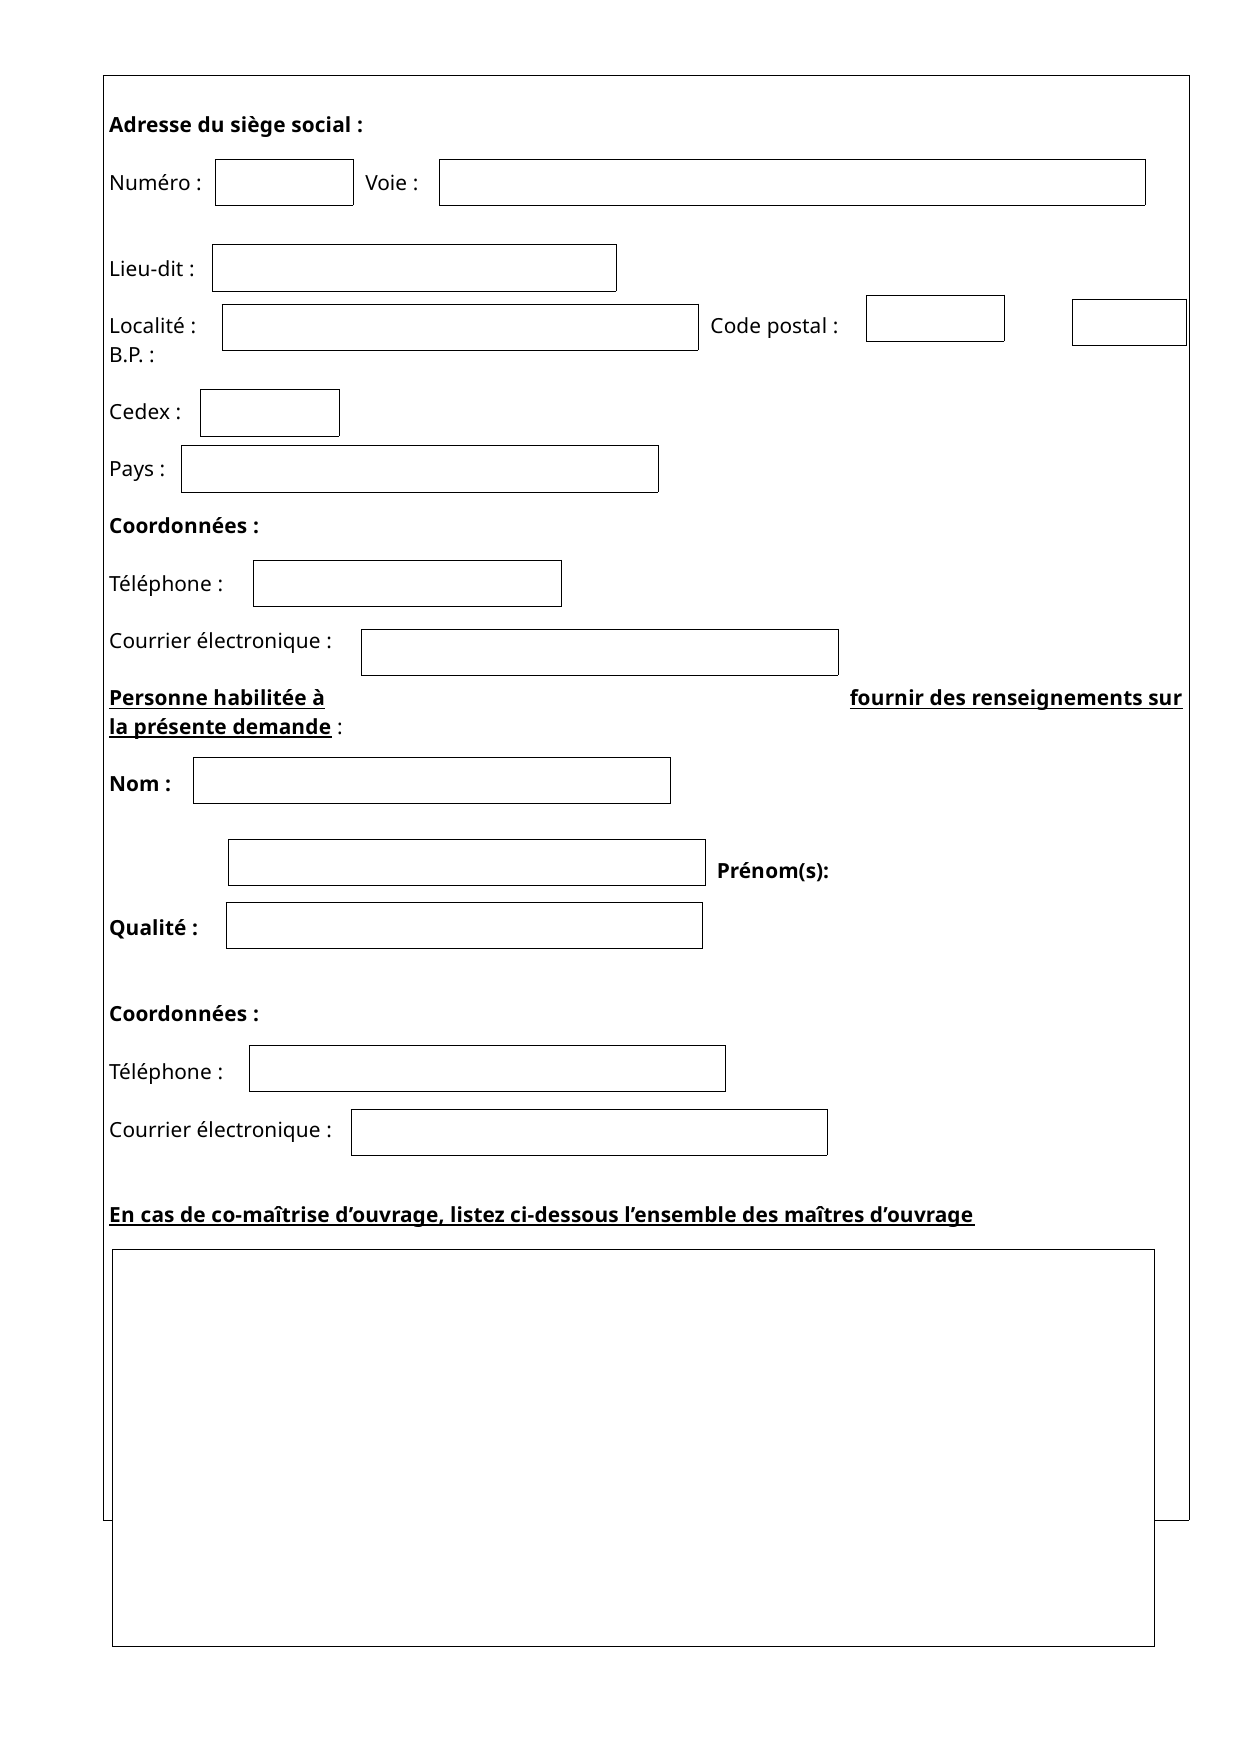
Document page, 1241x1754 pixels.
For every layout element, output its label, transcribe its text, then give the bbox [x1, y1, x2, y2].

table_cell Personne physique : Nom : Prénom(s) : Adresse : Numéro : Voie : Lieu-dit : Localité : Code postal : B.P. : Cedex : Pays : Coordonnées : Téléphone : Courrier électronique : Personne morale : Forme juridique : Dénomination /Raison sociale : Adresse du siège social : Numéro : Voie : Lieu-dit : Localité : Code postal : B.P. : Cedex : Pays : Coordonnées : Téléphone : Courrier électronique : Personne habilitée à fournir des renseignements sur la présente demande : Nom : Prénom(s): Qualité : Coordonnées : Téléphone : Courrier électronique : En cas de co-maîtrise d’ouvrage, listez ci-dessous l’ensemble des maîtres d’ouvrage [104, 940, 1189, 1082]
table_cell Personne physique : Nom : Prénom(s) : Adresse : Numéro : Voie : Lieu-dit : Localité : Code postal : B.P. : Cedex : Pays : Coordonnées : Téléphone : Courrier électronique : Personne morale : Forme juridique : Dénomination /Raison sociale : Adresse du siège social : Numéro : Voie : Lieu-dit : Localité : Code postal : B.P. : Cedex : Pays : Coordonnées : Téléphone : Courrier électronique : Personne habilitée à fournir des renseignements sur la présente demande : Nom : Prénom(s): Qualité : Coordonnées : Téléphone : Courrier électronique : En cas de co-maîtrise d’ouvrage, listez ci-dessous l’ensemble des maîtres d’ouvrage [250, 1046, 725, 1091]
table_cell Personne physique : Nom : Prénom(s) : Adresse : Numéro : Voie : Lieu-dit : Localité : Code postal : B.P. : Cedex : Pays : Coordonnées : Téléphone : Courrier électronique : Personne morale : Forme juridique : Dénomination /Raison sociale : Adresse du siège social : Numéro : Voie : Lieu-dit : Localité : Code postal : B.P. : Cedex : Pays : Coordonnées : Téléphone : Courrier électronique : Personne habilitée à fournir des renseignements sur la présente demande : Nom : Prénom(s): Qualité : Coordonnées : Téléphone : Courrier électronique : En cas de co-maîtrise d’ouvrage, listez ci-dessous l’ensemble des maîtres d’ouvrage [223, 305, 698, 350]
table_cell Personne physique : Nom : Prénom(s) : Adresse : Numéro : Voie : Lieu-dit : Localité : Code postal : B.P. : Cedex : Pays : Coordonnées : Téléphone : Courrier électronique : Personne morale : Forme juridique : Dénomination /Raison sociale : Adresse du siège social : Numéro : Voie : Lieu-dit : Localité : Code postal : B.P. : Cedex : Pays : Coordonnées : Téléphone : Courrier électronique : Personne habilitée à fournir des renseignements sur la présente demande : Nom : Prénom(s): Qualité : Coordonnées : Téléphone : Courrier électronique : En cas de co-maîtrise d’ouvrage, listez ci-dessous l’ensemble des maîtres d’ouvrage [104, 76, 1189, 303]
table_cell Personne physique : Nom : Prénom(s) : Adresse : Numéro : Voie : Lieu-dit : Localité : Code postal : B.P. : Cedex : Pays : Coordonnées : Téléphone : Courrier électronique : Personne morale : Forme juridique : Dénomination /Raison sociale : Adresse du siège social : Numéro : Voie : Lieu-dit : Localité : Code postal : B.P. : Cedex : Pays : Coordonnées : Téléphone : Courrier électronique : Personne habilitée à fournir des renseignements sur la présente demande : Nom : Prénom(s): Qualité : Coordonnées : Téléphone : Courrier électronique : En cas de co-maîtrise d’ouvrage, listez ci-dessous l’ensemble des maîtres d’ouvrage [104, 313, 1189, 794]
table_cell Personne physique : Nom : Prénom(s) : Adresse : Numéro : Voie : Lieu-dit : Localité : Code postal : B.P. : Cedex : Pays : Coordonnées : Téléphone : Courrier électronique : Personne morale : Forme juridique : Dénomination /Raison sociale : Adresse du siège social : Numéro : Voie : Lieu-dit : Localité : Code postal : B.P. : Cedex : Pays : Coordonnées : Téléphone : Courrier électronique : Personne habilitée à fournir des renseignements sur la présente demande : Nom : Prénom(s): Qualité : Coordonnées : Téléphone : Courrier électronique : En cas de co-maîtrise d’ouvrage, listez ci-dessous l’ensemble des maîtres d’ouvrage [227, 903, 702, 948]
table_cell Personne physique : Nom : Prénom(s) : Adresse : Numéro : Voie : Lieu-dit : Localité : Code postal : B.P. : Cedex : Pays : Coordonnées : Téléphone : Courrier électronique : Personne morale : Forme juridique : Dénomination /Raison sociale : Adresse du siège social : Numéro : Voie : Lieu-dit : Localité : Code postal : B.P. : Cedex : Pays : Coordonnées : Téléphone : Courrier électronique : Personne habilitée à fournir des renseignements sur la présente demande : Nom : Prénom(s): Qualité : Coordonnées : Téléphone : Courrier électronique : En cas de co-maîtrise d’ouvrage, listez ci-dessous l’ensemble des maîtres d’ouvrage [113, 1250, 1154, 1646]
table_cell Personne physique : Nom : Prénom(s) : Adresse : Numéro : Voie : Lieu-dit : Localité : Code postal : B.P. : Cedex : Pays : Coordonnées : Téléphone : Courrier électronique : Personne morale : Forme juridique : Dénomination /Raison sociale : Adresse du siège social : Numéro : Voie : Lieu-dit : Localité : Code postal : B.P. : Cedex : Pays : Coordonnées : Téléphone : Courrier électronique : Personne habilitée à fournir des renseignements sur la présente demande : Nom : Prénom(s): Qualité : Coordonnées : Téléphone : Courrier électronique : En cas de co-maîtrise d’ouvrage, listez ci-dessous l’ensemble des maîtres d’ouvrage [104, 1083, 1189, 1520]
table_cell Personne physique : Nom : Prénom(s) : Adresse : Numéro : Voie : Lieu-dit : Localité : Code postal : B.P. : Cedex : Pays : Coordonnées : Téléphone : Courrier électronique : Personne morale : Forme juridique : Dénomination /Raison sociale : Adresse du siège social : Numéro : Voie : Lieu-dit : Localité : Code postal : B.P. : Cedex : Pays : Coordonnées : Téléphone : Courrier électronique : Personne habilitée à fournir des renseignements sur la présente demande : Nom : Prénom(s): Qualité : Coordonnées : Téléphone : Courrier électronique : En cas de co-maîtrise d’ouvrage, listez ci-dessous l’ensemble des maîtres d’ouvrage [104, 795, 1189, 939]
table_cell Personne physique : Nom : Prénom(s) : Adresse : Numéro : Voie : Lieu-dit : Localité : Code postal : B.P. : Cedex : Pays : Coordonnées : Téléphone : Courrier électronique : Personne morale : Forme juridique : Dénomination /Raison sociale : Adresse du siège social : Numéro : Voie : Lieu-dit : Localité : Code postal : B.P. : Cedex : Pays : Coordonnées : Téléphone : Courrier électronique : Personne habilitée à fournir des renseignements sur la présente demande : Nom : Prénom(s): Qualité : Coordonnées : Téléphone : Courrier électronique : En cas de co-maîtrise d’ouvrage, listez ci-dessous l’ensemble des maîtres d’ouvrage [194, 758, 670, 803]
